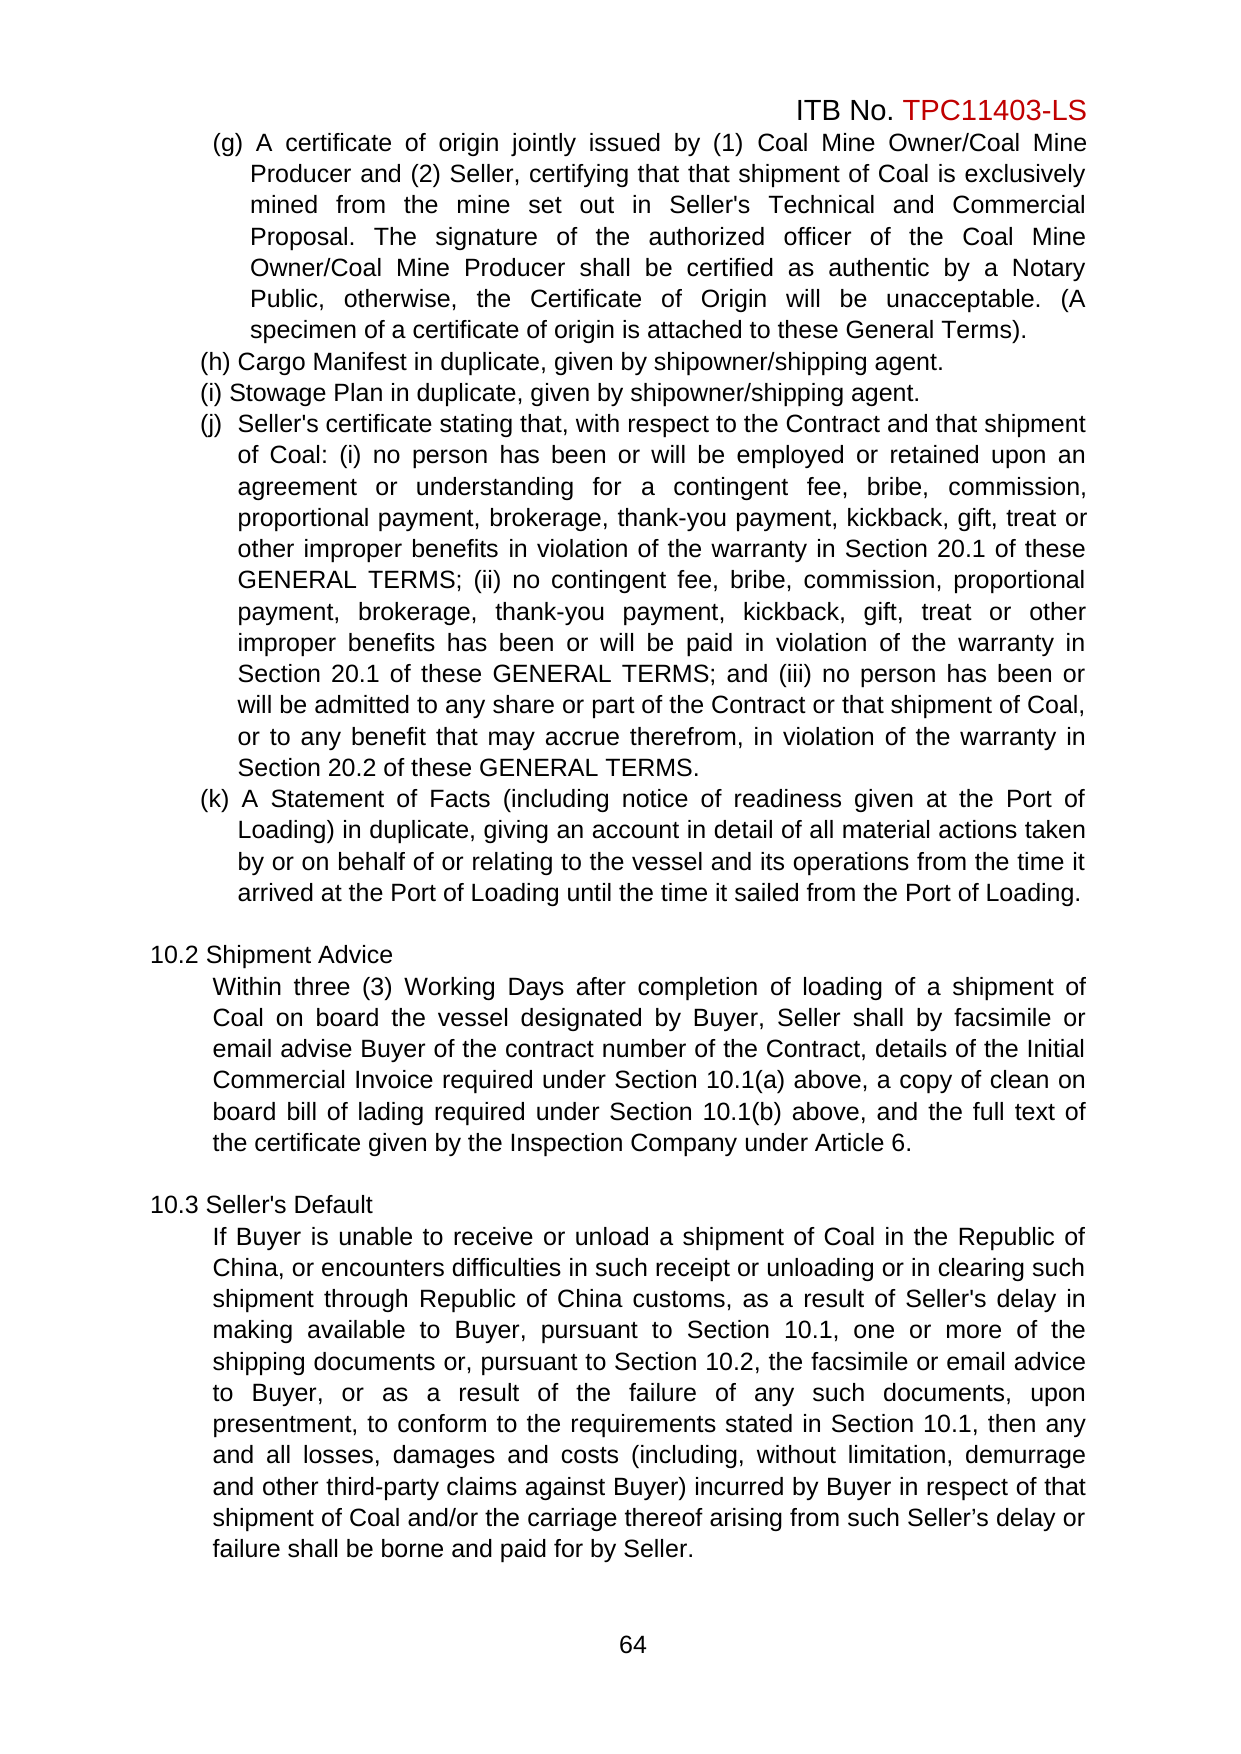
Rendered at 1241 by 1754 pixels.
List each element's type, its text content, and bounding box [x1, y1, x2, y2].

text 10.3 Seller's Default [150, 1189, 1087, 1220]
text (g) A certificate of origin jointly issued by (1) Coal Mine Owner/Coal Mine Producer and (2) Seller, certifying that that shipment of Coal is exclusively mined from the mine set out in Seller's Technical and Commercial Proposal. The signature of the authorized officer of the Coal Mine Owner/Coal Mine Producer shall be certified as authentic by a Notary Public, otherwise, the Certificate of Origin will be unacceptable. (A specimen of a certificate of origin is attached to these General Terms). [212, 126, 1087, 345]
text (i) Stowage Plan in duplicate, given by shipowner/shipping agent. [150, 376, 1087, 407]
text (j) Seller's certificate stating that, with respect to the Contract and that shipment of Coal: (i) no person has been or will be employed or retained upon an agreement or understanding for a contingent fee, bribe, commission, proportional payment, brokerage, thank-you payment, kickback, gift, treat or other improper benefits in violation of the warranty in Section 20.1 of these GENERAL TERMS; (ii) no contingent fee, bribe, commission, proportional payment, brokerage, thank-you payment, kickback, gift, treat or other improper benefits has been or will be paid in violation of the warranty in Section 20.1 of these GENERAL TERMS; and (iii) no person has been or will be admitted to any share or part of the Contract or that shipment of Coal, or to any benefit that may accrue therefrom, in violation of the warranty in Section 20.2 of these GENERAL TERMS. [200, 407, 1087, 782]
text Within three (3) Working Days after completion of loading of a shipment of Coal on board the vessel designated by Buyer, Seller shall by facsimile or email advise Buyer of the contract number of the Contract, details of the Initial Commercial Invoice required under Section 10.1(a) above, a copy of clean on board bill of lading required under Section 10.1(b) above, and the full text of the certificate given by the Inspection Company under Article 6. [212, 970, 1087, 1157]
text 10.2 Shipment Advice [150, 939, 1087, 970]
text (k) A Statement of Facts (including notice of readiness given at the Port of Loading) in duplicate, giving an account in detail of all material actions taken by or on behalf of or relating to the vessel and its operations from the time it arrived at the Port of Loading until the time it sailed from the Port of Loading. [200, 782, 1087, 907]
text If Buyer is unable to receive or unload a shipment of Coal in the Republic of China, or encounters difficulties in such receipt or unloading or in clearing such shipment through Republic of China customs, as a result of Seller's delay in making available to Buyer, pursuant to Section 10.1, one or more of the shipping documents or, pursuant to Section 10.2, the facsimile or email advice to Buyer, or as a result of the failure of any such documents, upon presentment, to conform to the requirements stated in Section 10.1, then any and all losses, damages and costs (including, without limitation, demurrage and other third-party claims against Buyer) incurred by Buyer in respect of that shipment of Coal and/or the carriage thereof arising from such Seller’s delay or failure shall be borne and paid for by Seller. [212, 1220, 1087, 1564]
text (h) Cargo Manifest in duplicate, given by shipowner/shipping agent. [150, 345, 1087, 376]
